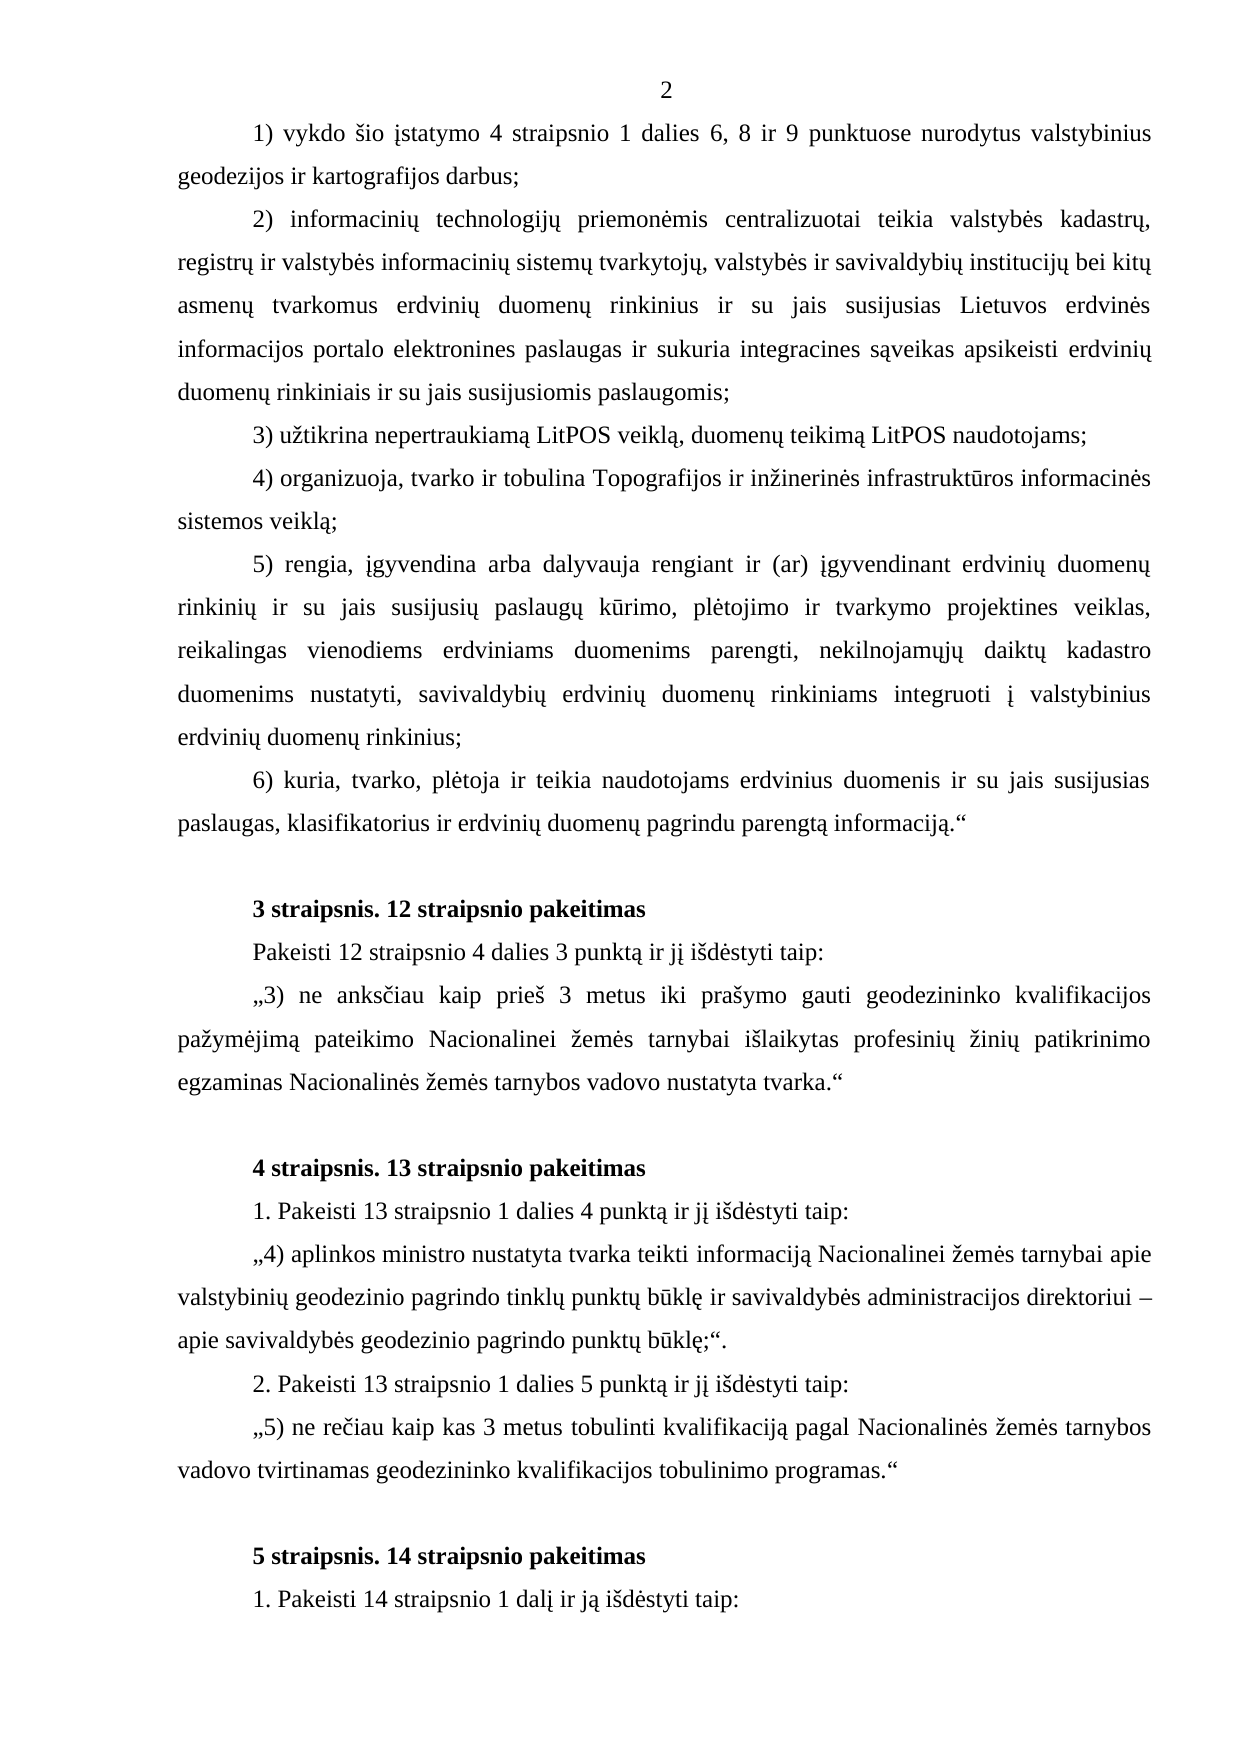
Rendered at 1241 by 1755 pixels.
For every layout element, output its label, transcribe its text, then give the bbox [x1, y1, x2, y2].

text 2. Pakeisti 13 straipsnio 1 dalies 5 punktą ir jį išdėstyti taip: [177, 1369, 1152, 1397]
text 5) rengia, įgyvendina arba dalyvauja rengiant ir (ar) įgyvendinant erdvinių duomenų rinkinių ir su jais susijusių paslaugų kūrimo, plėtojimo ir tvarkymo projektines veiklas, reikalingas vienodiems erdviniams duomenims parengti, nekilnojamųjų daiktų kadastro duomenims nustatyti, savivaldybių erdvinių duomenų rinkiniams integruoti į valstybinius erdvinių duomenų rinkinius; [177, 549, 1152, 751]
text „5) ne rečiau kaip kas 3 metus tobulinti kvalifikaciją pagal Nacionalinės žemės tarnybos vadovo tvirtinamas geodezininko kvalifikacijos tobulinimo programas.“ [177, 1412, 1152, 1484]
text 3) užtikrina nepertraukiamą LitPOS veiklą, duomenų teikimą LitPOS naudotojams; [177, 420, 1152, 449]
text 3 straipsnis. 12 straipsnio pakeitimas [177, 894, 1152, 923]
text 1. Pakeisti 13 straipsnio 1 dalies 4 punktą ir jį išdėstyti taip: [177, 1196, 1152, 1225]
text 4) organizuoja, tvarko ir tobulina Topografijos ir inžinerinės infrastruktūros informacinės sistemos veiklą; [177, 463, 1152, 535]
text 4 straipsnis. 13 straipsnio pakeitimas [177, 1153, 1152, 1182]
text Pakeisti 12 straipsnio 4 dalies 3 punktą ir jį išdėstyti taip: [177, 937, 1152, 966]
text „3) ne anksčiau kaip prieš 3 metus iki prašymo gauti geodezininko kvalifikacijos pažymėjimą pateikimo Nacionalinei žemės tarnybai išlaikytas profesinių žinių patikrinimo egzaminas Nacionalinės žemės tarnybos vadovo nustatyta tvarka.“ [177, 981, 1152, 1096]
text 5 straipsnis. 14 straipsnio pakeitimas [177, 1541, 1152, 1570]
text „4) aplinkos ministro nustatyta tvarka teikti informaciją Nacionalinei žemės tarnybai apie valstybinių geodezinio pagrindo tinklų punktų būklę ir savivaldybės administracijos direktoriui – apie savivaldybės geodezinio pagrindo punktų būklę;“. [177, 1239, 1152, 1354]
text 1. Pakeisti 14 straipsnio 1 dalį ir ją išdėstyti taip: [177, 1584, 1152, 1613]
text 1) vykdo šio įstatymo 4 straipsnio 1 dalies 6, 8 ir 9 punktuose nurodytus valstybinius geodezijos ir kartografijos darbus; [177, 118, 1152, 190]
text 6) kuria, tvarko, plėtoja ir teikia naudotojams erdvinius duomenis ir su jais susijusias paslaugas, klasifikatorius ir erdvinių duomenų pagrindu parengtą informaciją.“ [177, 765, 1152, 837]
text 2) informacinių technologijų priemonėmis centralizuotai teikia valstybės kadastrų, registrų ir valstybės informacinių sistemų tvarkytojų, valstybės ir savivaldybių institucijų bei kitų asmenų tvarkomus erdvinių duomenų rinkinius ir su jais susijusias Lietuvos erdvinės informacijos portalo elektronines paslaugas ir sukuria integracines sąveikas apsikeisti erdvinių duomenų rinkiniais ir su jais susijusiomis paslaugomis; [177, 204, 1152, 406]
